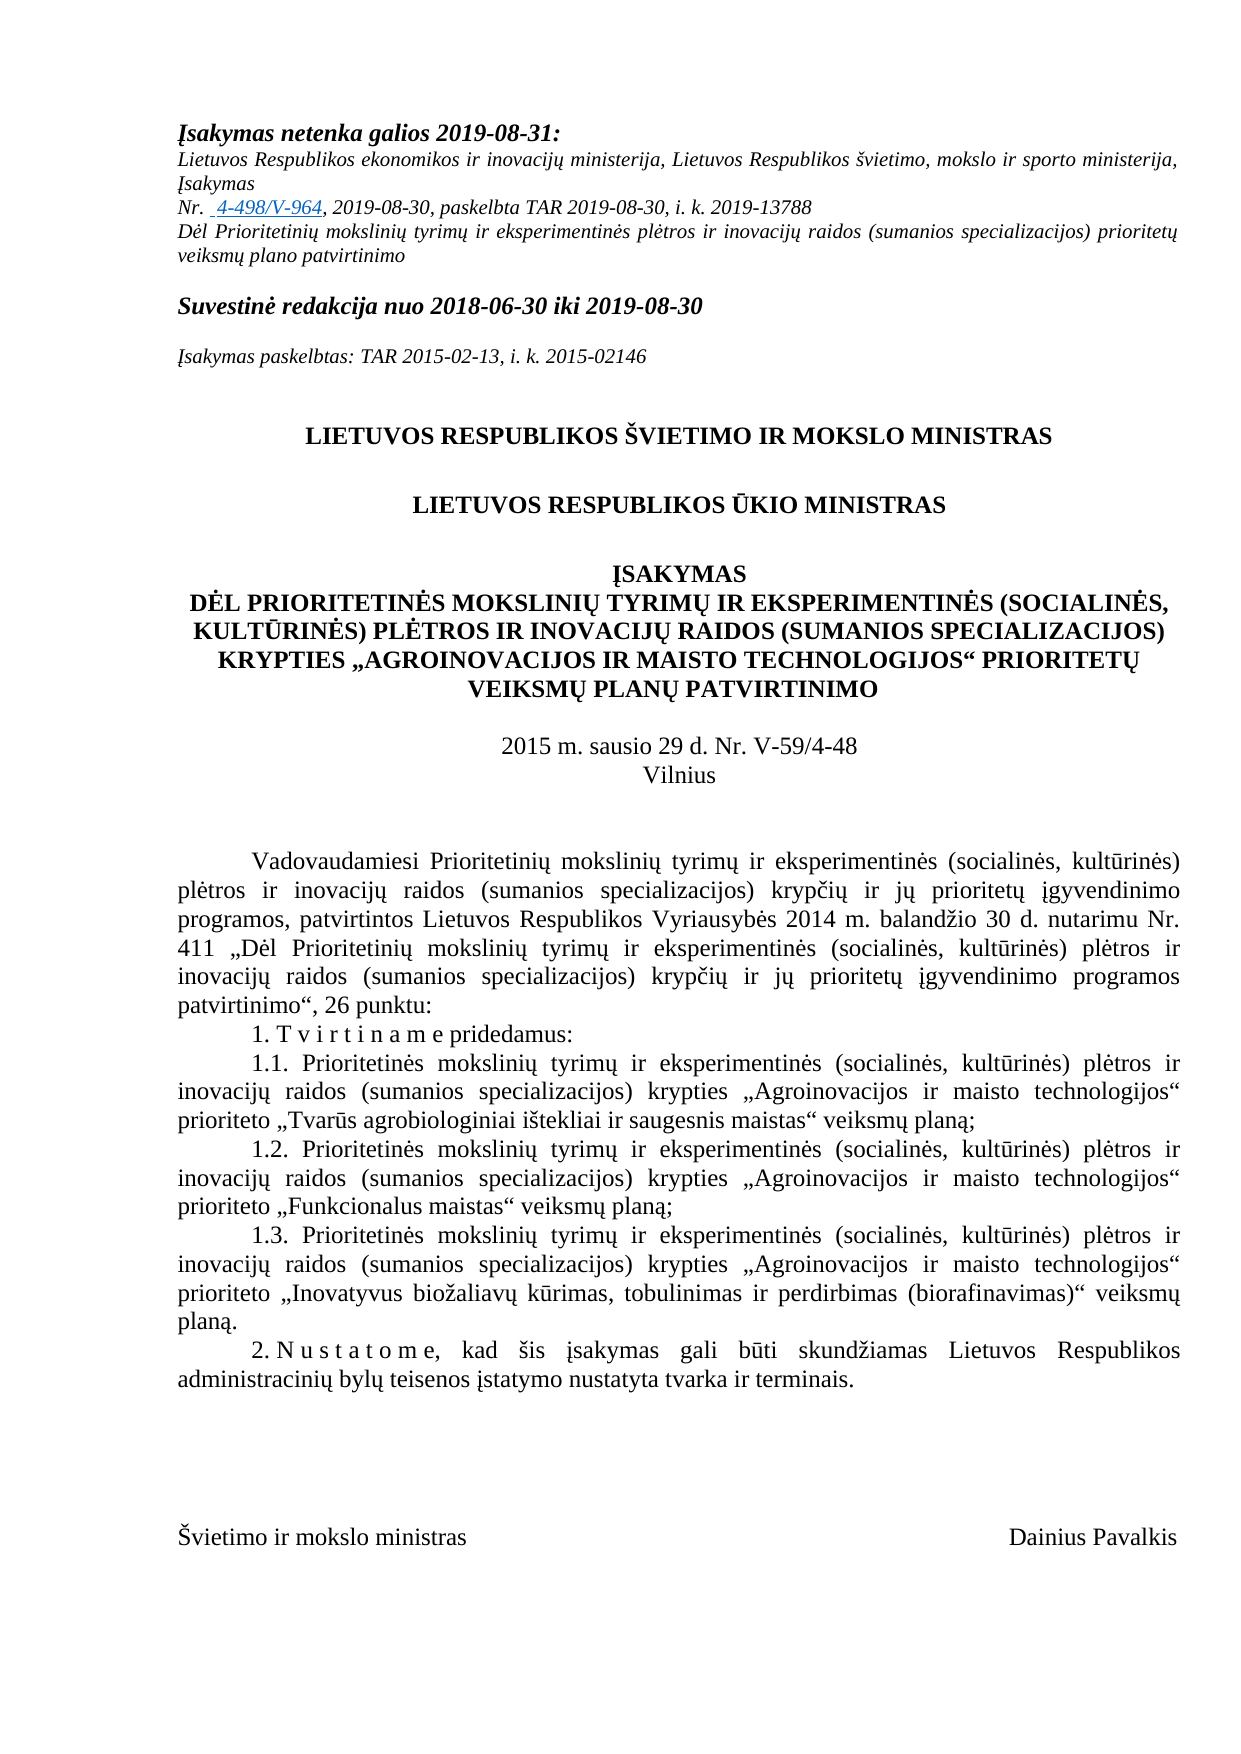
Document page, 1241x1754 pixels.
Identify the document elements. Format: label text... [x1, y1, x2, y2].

text 1. T v i r t i n a m e pridedamus: [177, 1019, 1181, 1048]
text Vadovaudamiesi Prioritetinių mokslinių tyrimų ir eksperimentinės (socialinės, kultūrinės) plėtros ir inovacijų raidos (sumanios specializacijos) krypčių ir jų prioritetų įgyvendinimo programos, patvirtintos Lietuvos Respublikos Vyriausybės 2014 m. balandžio 30 d. nutarimu Nr. 411 „Dėl Prioritetinių mokslinių tyrimų ir eksperimentinės (socialinės, kultūrinės) plėtros ir inovacijų raidos (sumanios specializacijos) krypčių ir jų prioritetų įgyvendinimo programos patvirtinimo“, 26 punktu: [177, 846, 1181, 1019]
text Nr. 4-498/V-964, 2019-08-30, paskelbta TAR 2019-08-30, i. k. 2019-13788 [177, 195, 1181, 219]
text Įsakymas paskelbtas: TAR 2015-02-13, i. k. 2015-02146 [177, 344, 1181, 368]
text LIETUVOS RESPUBLIKOS ŠVIETIMO IR MOKSLO MINISTRAS [177, 421, 1181, 450]
text 1.3. Prioritetinės mokslinių tyrimų ir eksperimentinės (socialinės, kultūrinės) plėtros ir inovacijų raidos (sumanios specializacijos) krypties „Agroinovacijos ir maisto technologijos“ prioriteto „Inovatyvus biožaliavų kūrimas, tobulinimas ir perdirbimas (biorafinavimas)“ veiksmų planą. [177, 1220, 1181, 1335]
text Dėl Prioritetinių mokslinių tyrimų ir eksperimentinės plėtros ir inovacijų raidos (sumanios specializacijos) prioritetų veiksmų plano patvirtinimo [177, 219, 1181, 267]
text DĖL PRIORITETINĖS MOKSLINIŲ TYRIMŲ IR EKSPERIMENTINĖS (SOCIALINĖS, KULTŪRINĖS) PLĖTROS IR INOVACIJŲ RAIDOS (SUMANIOS SPECIALIZACIJOS) KRYPTIES „AGROINOVACIJOS IR MAISTO TECHNOLOGIJOS“ PRIORITETŲ VEIKSMŲ PLANŲ PATVIRTINIMO [177, 588, 1181, 703]
text Švietimo ir mokslo ministras Dainius Pavalkis [177, 1522, 1196, 1551]
text Lietuvos Respublikos ekonomikos ir inovacijų ministerija, Lietuvos Respublikos švietimo, mokslo ir sporto ministerija, Įsakymas [177, 147, 1181, 195]
text 2. N u s t a t o m e, kad šis įsakymas gali būti skundžiamas Lietuvos Respublikos administracinių bylų teisenos įstatymo nustatyta tvarka ir terminais. [177, 1335, 1181, 1393]
text Vilnius [177, 760, 1181, 789]
text Suvestinė redakcija nuo 2018-06-30 iki 2019-08-30 [177, 291, 1181, 320]
text ĮSAKYMAS [177, 559, 1181, 588]
text 1.1. Prioritetinės mokslinių tyrimų ir eksperimentinės (socialinės, kultūrinės) plėtros ir inovacijų raidos (sumanios specializacijos) krypties „Agroinovacijos ir maisto technologijos“ prioriteto „Tvarūs agrobiologiniai ištekliai ir saugesnis maistas“ veiksmų planą; [177, 1048, 1181, 1134]
text Įsakymas netenka galios 2019-08-31: [177, 118, 1181, 147]
text 2015 m. sausio 29 d. Nr. V-59/4-48 [177, 731, 1181, 760]
text 1.2. Prioritetinės mokslinių tyrimų ir eksperimentinės (socialinės, kultūrinės) plėtros ir inovacijų raidos (sumanios specializacijos) krypties „Agroinovacijos ir maisto technologijos“ prioriteto „Funkcionalus maistas“ veiksmų planą; [177, 1134, 1181, 1220]
text LIETUVOS RESPUBLIKOS ŪKIO MINISTRAS [177, 490, 1181, 519]
